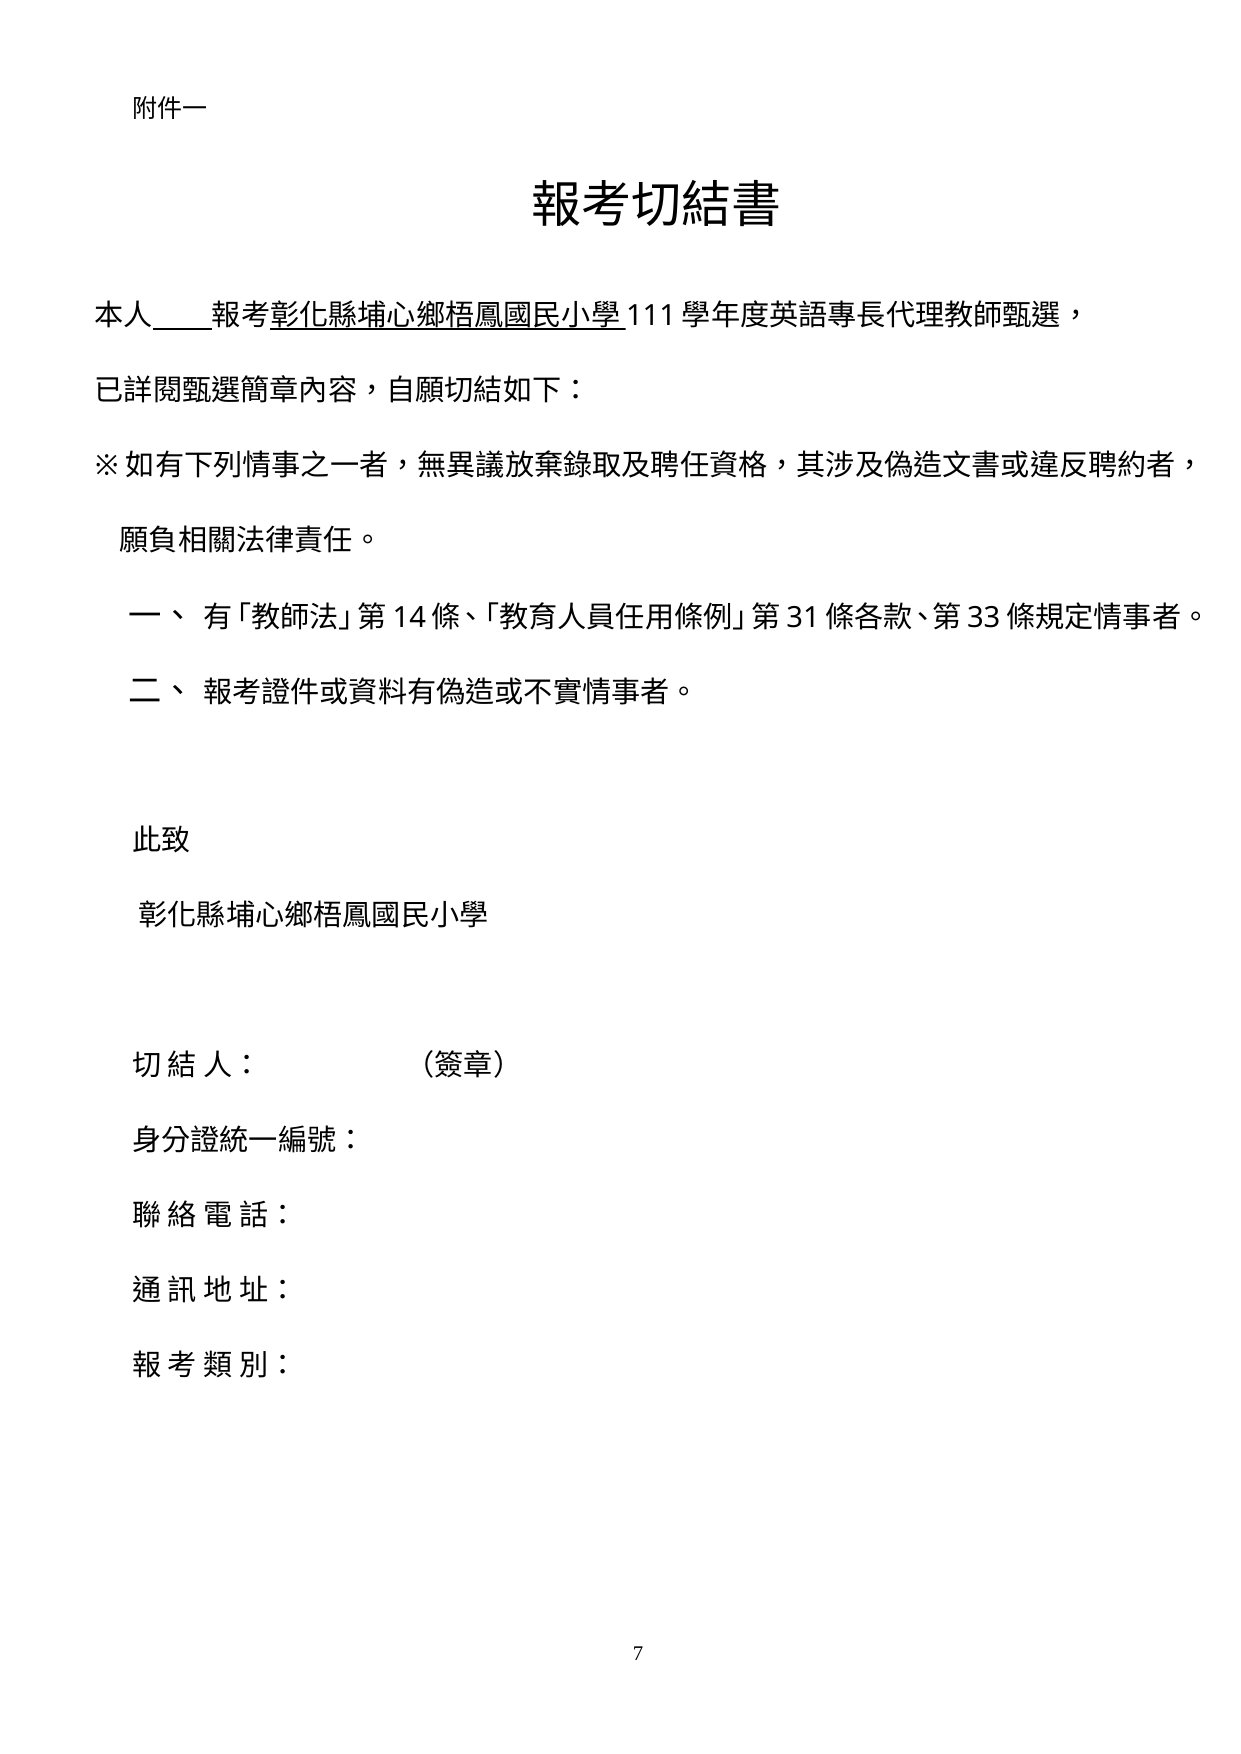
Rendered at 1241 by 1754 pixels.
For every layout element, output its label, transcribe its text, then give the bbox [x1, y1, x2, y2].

text 此致 [132, 800, 1181, 875]
text 切 結 人： （簽章） [132, 1025, 1181, 1100]
text 附件一 [132, 88, 1181, 125]
text 聯 絡 電 話： [132, 1175, 1181, 1250]
text 報考切結書 [132, 163, 1181, 238]
list 有「教師法」第14條、「教育人員任用條例」第31條各款、第33條規定情事者。 [128, 575, 1181, 650]
text 身分證統一編號： [132, 1100, 1181, 1175]
text 本人 報考彰化縣埔心鄉梧鳳國民小學111學年度英語專長代理教師甄選， [94, 275, 1181, 350]
list 報考證件或資料有偽造或不實情事者。 [128, 650, 1181, 725]
text 通 訊 地 址： [132, 1250, 1181, 1325]
text 報 考 類 別： [132, 1325, 1181, 1400]
list 如有下列情事之一者，無異議放棄錄取及聘任資格，其涉及偽造文書或違反聘約者，願負相關法律責任。 [94, 425, 1181, 575]
text 已詳閱甄選簡章內容，自願切結如下： [94, 350, 1181, 425]
text 彰化縣埔心鄉梧鳳國民小學 [94, 875, 1181, 950]
